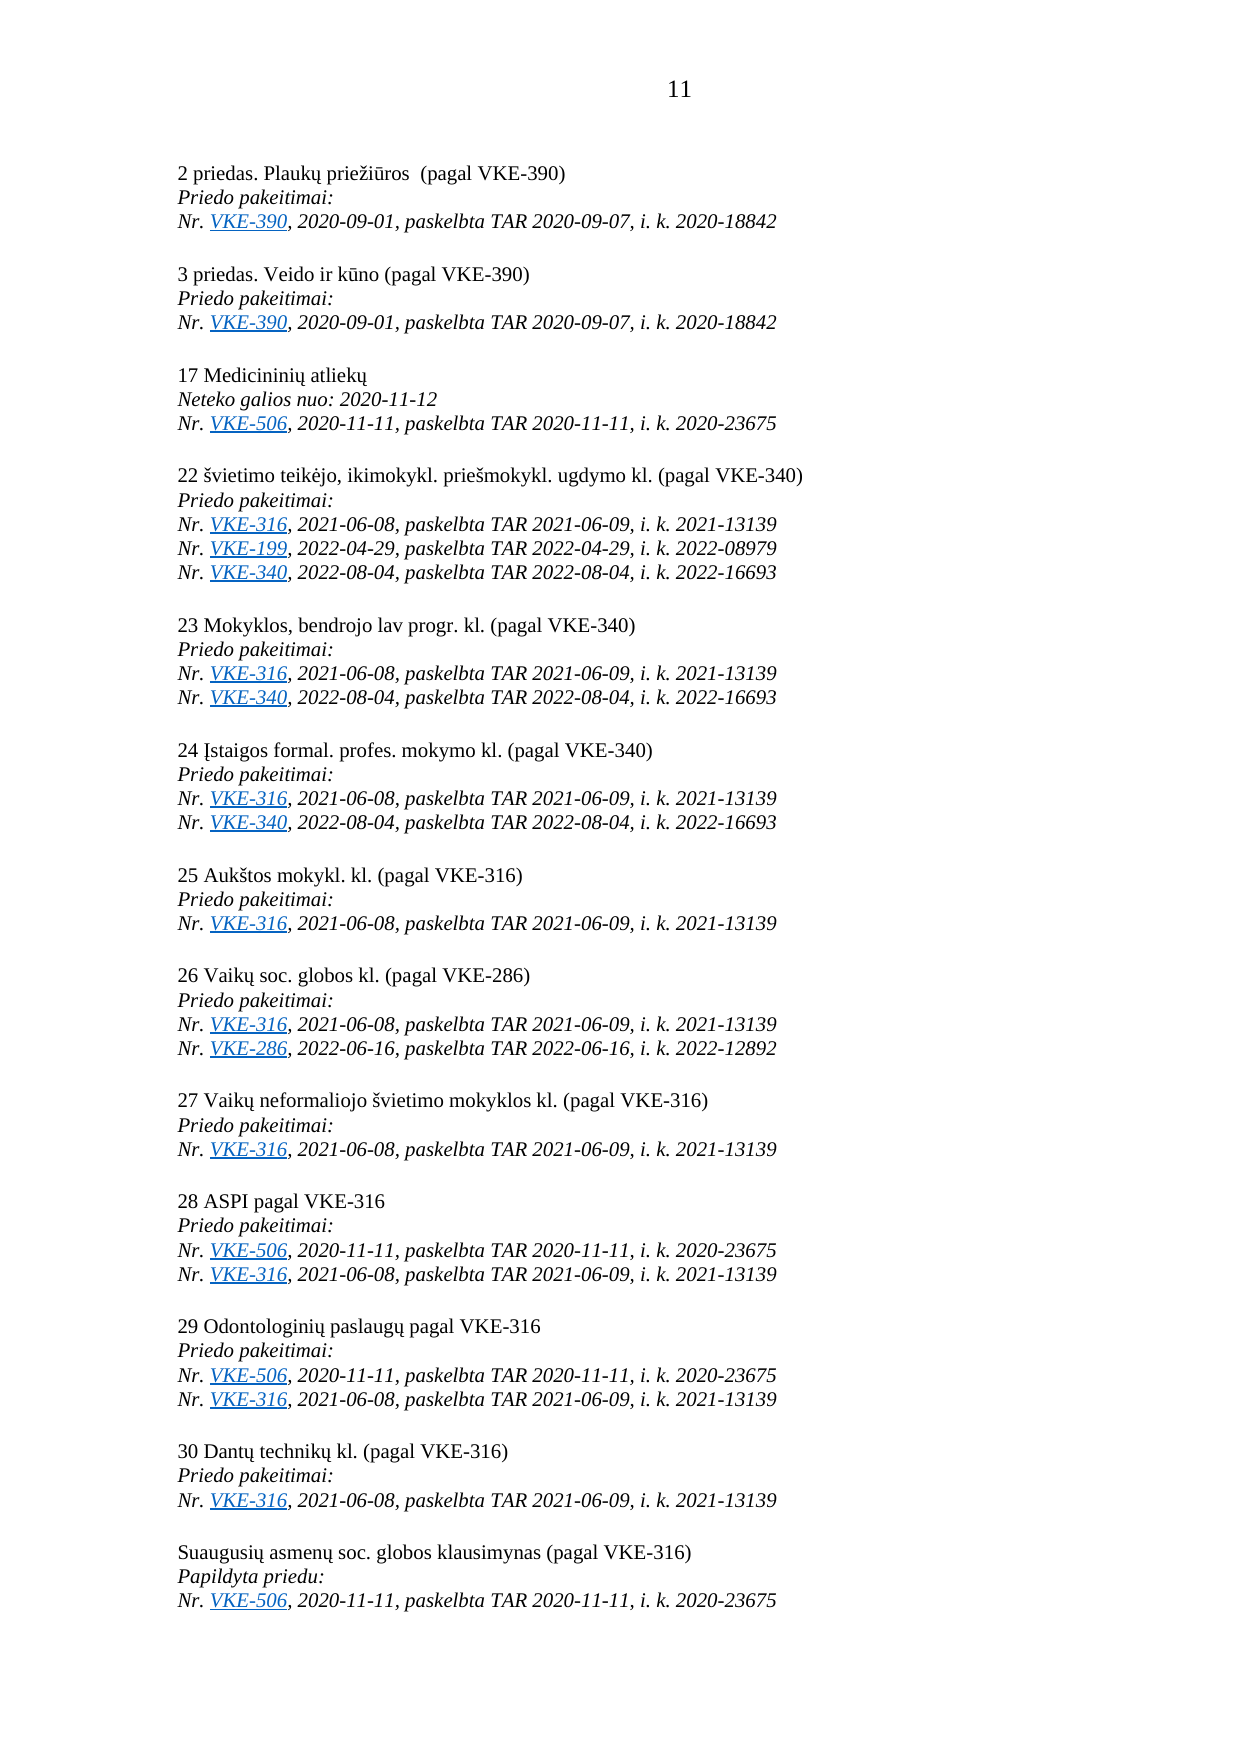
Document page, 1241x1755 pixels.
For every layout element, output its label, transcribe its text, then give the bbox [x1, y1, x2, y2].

text Nr. VKE-316, 2021-06-08, paskelbta TAR 2021-06-09, i. k. 2021-13139 [177, 1262, 1181, 1286]
text Papildyta priedu: [177, 1564, 1181, 1588]
text Nr. VKE-506, 2020-11-11, paskelbta TAR 2020-11-11, i. k. 2020-23675 [177, 411, 1181, 435]
text 3 priedas. Veido ir kūno (pagal VKE-390) [177, 262, 1181, 286]
text 2 priedas. Plaukų priežiūros (pagal VKE-390) [177, 161, 1181, 185]
text Nr. VKE-316, 2021-06-08, paskelbta TAR 2021-06-09, i. k. 2021-13139 [177, 661, 1181, 685]
text Nr. VKE-506, 2020-11-11, paskelbta TAR 2020-11-11, i. k. 2020-23675 [177, 1362, 1181, 1387]
text Priedo pakeitimai: [177, 1463, 1181, 1487]
text Nr. VKE-316, 2021-06-08, paskelbta TAR 2021-06-09, i. k. 2021-13139 [177, 512, 1181, 536]
text 24 Įstaigos formal. profes. mokymo kl. (pagal VKE-340) [177, 737, 1181, 762]
text 26 Vaikų soc. globos kl. (pagal VKE-286) [177, 963, 1181, 987]
text 30 Dantų technikų kl. (pagal VKE-316) [177, 1439, 1181, 1463]
text Nr. VKE-340, 2022-08-04, paskelbta TAR 2022-08-04, i. k. 2022-16693 [177, 560, 1181, 584]
text Priedo pakeitimai: [177, 762, 1181, 786]
text Priedo pakeitimai: [177, 1112, 1181, 1137]
text Nr. VKE-390, 2020-09-01, paskelbta TAR 2020-09-07, i. k. 2020-18842 [177, 310, 1181, 334]
text Nr. VKE-316, 2021-06-08, paskelbta TAR 2021-06-09, i. k. 2021-13139 [177, 1387, 1181, 1411]
text Priedo pakeitimai: [177, 185, 1181, 209]
text 17 Medicininių atliekų [177, 362, 1181, 387]
text Nr. VKE-316, 2021-06-08, paskelbta TAR 2021-06-09, i. k. 2021-13139 [177, 1137, 1181, 1161]
text 25 Aukštos mokykl. kl. (pagal VKE-316) [177, 862, 1181, 887]
text Nr. VKE-390, 2020-09-01, paskelbta TAR 2020-09-07, i. k. 2020-18842 [177, 209, 1181, 233]
text Nr. VKE-286, 2022-06-16, paskelbta TAR 2022-06-16, i. k. 2022-12892 [177, 1036, 1181, 1060]
text Nr. VKE-506, 2020-11-11, paskelbta TAR 2020-11-11, i. k. 2020-23675 [177, 1588, 1181, 1612]
text 22 švietimo teikėjo, ikimokykl. priešmokykl. ugdymo kl. (pagal VKE-340) [177, 463, 1181, 487]
text 23 Mokyklos, bendrojo lav progr. kl. (pagal VKE-340) [177, 612, 1181, 637]
text 28 ASPI pagal VKE-316 [177, 1189, 1181, 1213]
text Priedo pakeitimai: [177, 637, 1181, 661]
text Priedo pakeitimai: [177, 987, 1181, 1012]
text Nr. VKE-199, 2022-04-29, paskelbta TAR 2022-04-29, i. k. 2022-08979 [177, 536, 1181, 560]
text Priedo pakeitimai: [177, 286, 1181, 310]
text Nr. VKE-340, 2022-08-04, paskelbta TAR 2022-08-04, i. k. 2022-16693 [177, 685, 1181, 709]
text Suaugusių asmenų soc. globos klausimynas (pagal VKE-316) [177, 1540, 1181, 1564]
text Nr. VKE-506, 2020-11-11, paskelbta TAR 2020-11-11, i. k. 2020-23675 [177, 1237, 1181, 1262]
text Nr. VKE-316, 2021-06-08, paskelbta TAR 2021-06-09, i. k. 2021-13139 [177, 911, 1181, 935]
text Nr. VKE-316, 2021-06-08, paskelbta TAR 2021-06-09, i. k. 2021-13139 [177, 786, 1181, 810]
text Priedo pakeitimai: [177, 1338, 1181, 1362]
text Priedo pakeitimai: [177, 887, 1181, 911]
text Neteko galios nuo: 2020-11-12 [177, 387, 1181, 411]
text 27 Vaikų neformaliojo švietimo mokyklos kl. (pagal VKE-316) [177, 1088, 1181, 1112]
text Nr. VKE-340, 2022-08-04, paskelbta TAR 2022-08-04, i. k. 2022-16693 [177, 810, 1181, 834]
text Priedo pakeitimai: [177, 487, 1181, 512]
text Nr. VKE-316, 2021-06-08, paskelbta TAR 2021-06-09, i. k. 2021-13139 [177, 1487, 1181, 1512]
text Nr. VKE-316, 2021-06-08, paskelbta TAR 2021-06-09, i. k. 2021-13139 [177, 1012, 1181, 1036]
text Priedo pakeitimai: [177, 1213, 1181, 1237]
text 29 Odontologinių paslaugų pagal VKE-316 [177, 1314, 1181, 1338]
